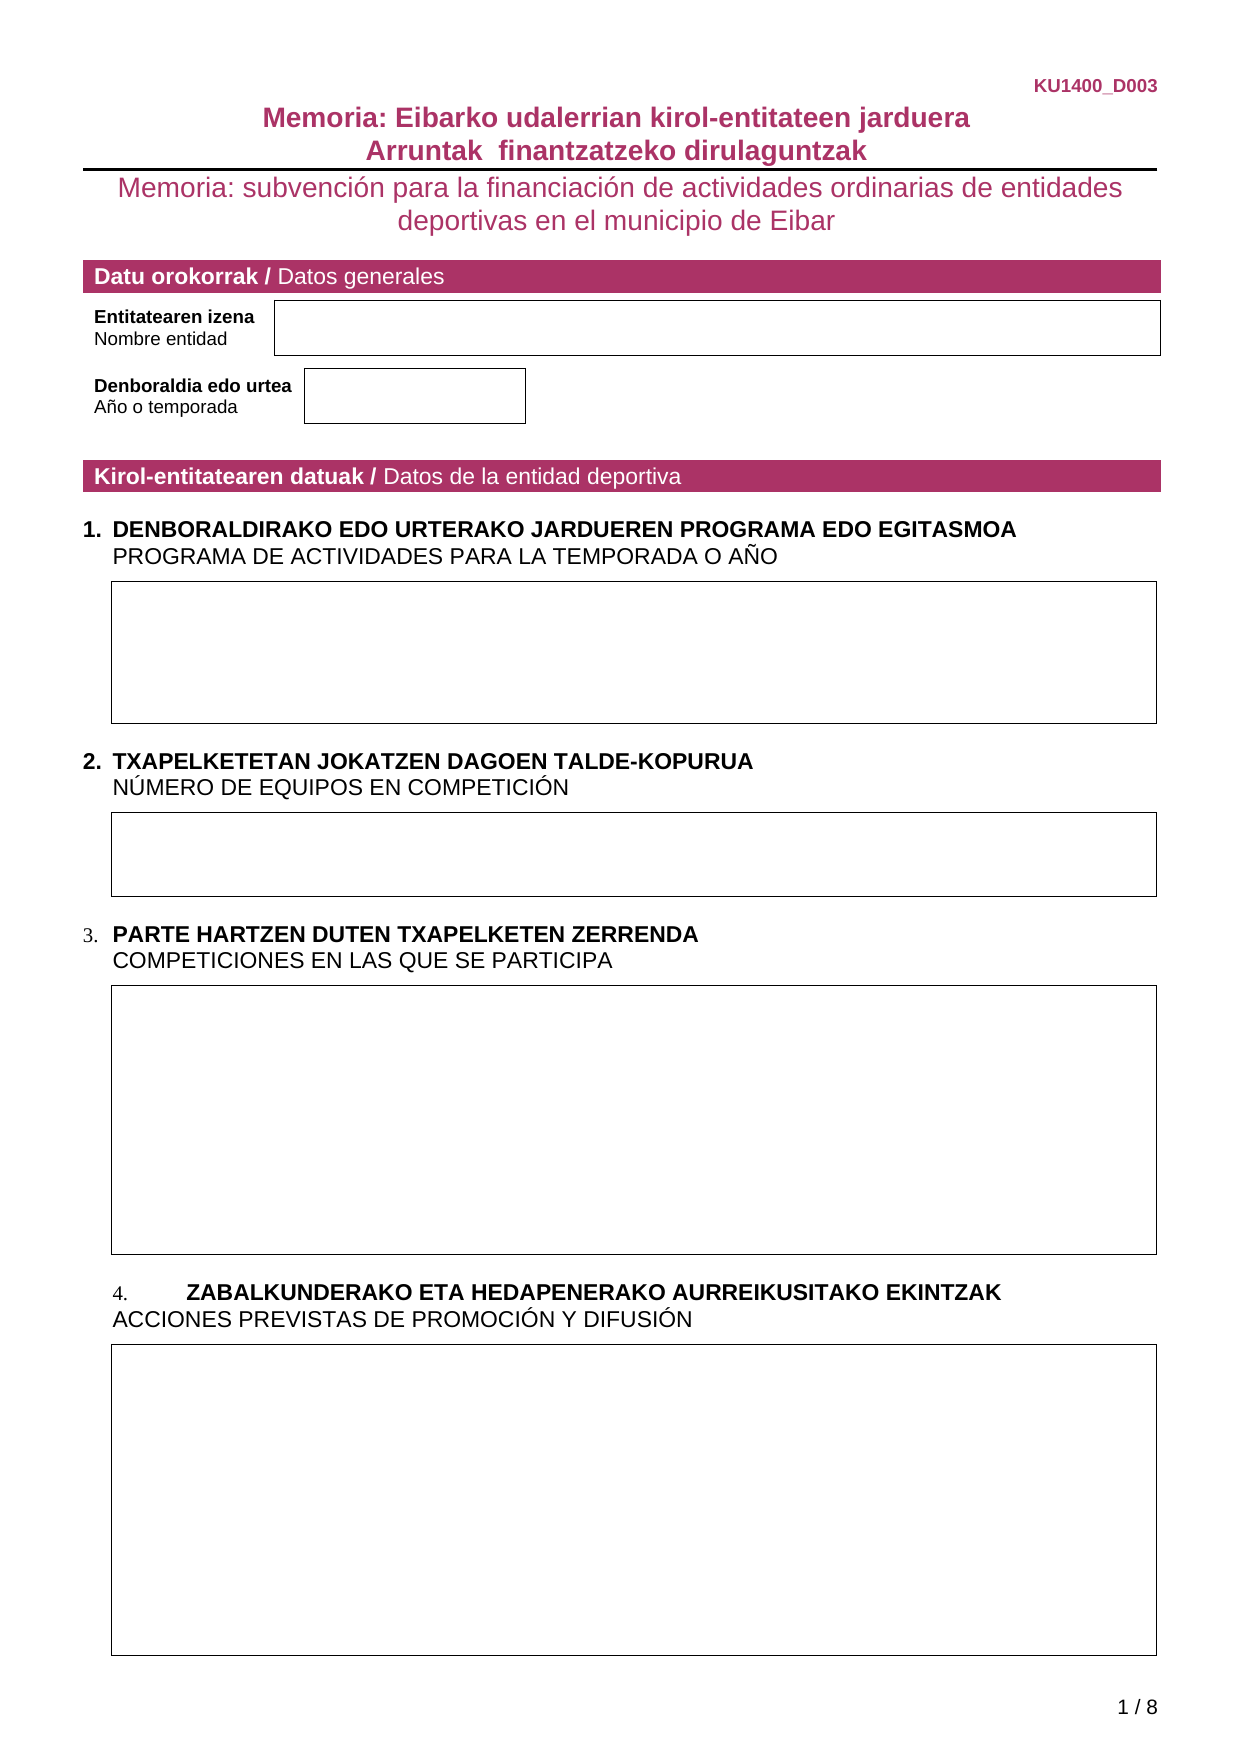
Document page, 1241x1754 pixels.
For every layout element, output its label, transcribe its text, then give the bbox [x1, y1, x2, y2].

text ACCIONES PREVISTAS DE PROMOCIÓN Y DIFUSIÓN [112, 1306, 1157, 1332]
text COMPETICIONES EN LAS QUE SE PARTICIPA [112, 947, 1157, 973]
table_header [305, 369, 525, 423]
text Arruntak finantzatzeko dirulaguntzak [83, 134, 1157, 168]
table_header [112, 813, 1156, 896]
table_header [275, 301, 1160, 355]
table_header Denboraldia edo urtea Año o temporada [83, 368, 304, 423]
list DENBORALDIRAKO EDO URTERAKO JARDUEREN PROGRAMA EDO EGITASMOA [83, 516, 1157, 543]
table_header Kirol-entitatearen datuak / Datos de la entidad deportiva [83, 460, 1161, 492]
text Memoria: Eibarko udalerrian kirol-entitateen jarduera [83, 101, 1157, 134]
table_header [112, 986, 1156, 1254]
table_header [112, 582, 1156, 723]
list PARTE HARTZEN DUTEN TXAPELKETEN ZERRENDA [83, 921, 1157, 947]
text Memoria: subvención para la financiación de actividades ordinarias de entidades deportivas en el municipio de Eibar [83, 171, 1157, 236]
text NÚMERO DE EQUIPOS EN COMPETICIÓN [112, 774, 1157, 800]
table_header Datu orokorrak / Datos generales [83, 260, 1161, 293]
table_header [112, 1345, 1156, 1655]
table_header Entitatearen izena Nombre entidad [83, 300, 274, 355]
list TXAPELKETETAN JOKATZEN DAGOEN TALDE-KOPURUA [83, 748, 1157, 774]
list ZABALKUNDERAKO ETA HEDAPENERAKO AURREIKUSITAKO EKINTZAK [112, 1279, 1157, 1306]
text PROGRAMA DE ACTIVIDADES PARA LA TEMPORADA O AÑO [112, 543, 1157, 569]
